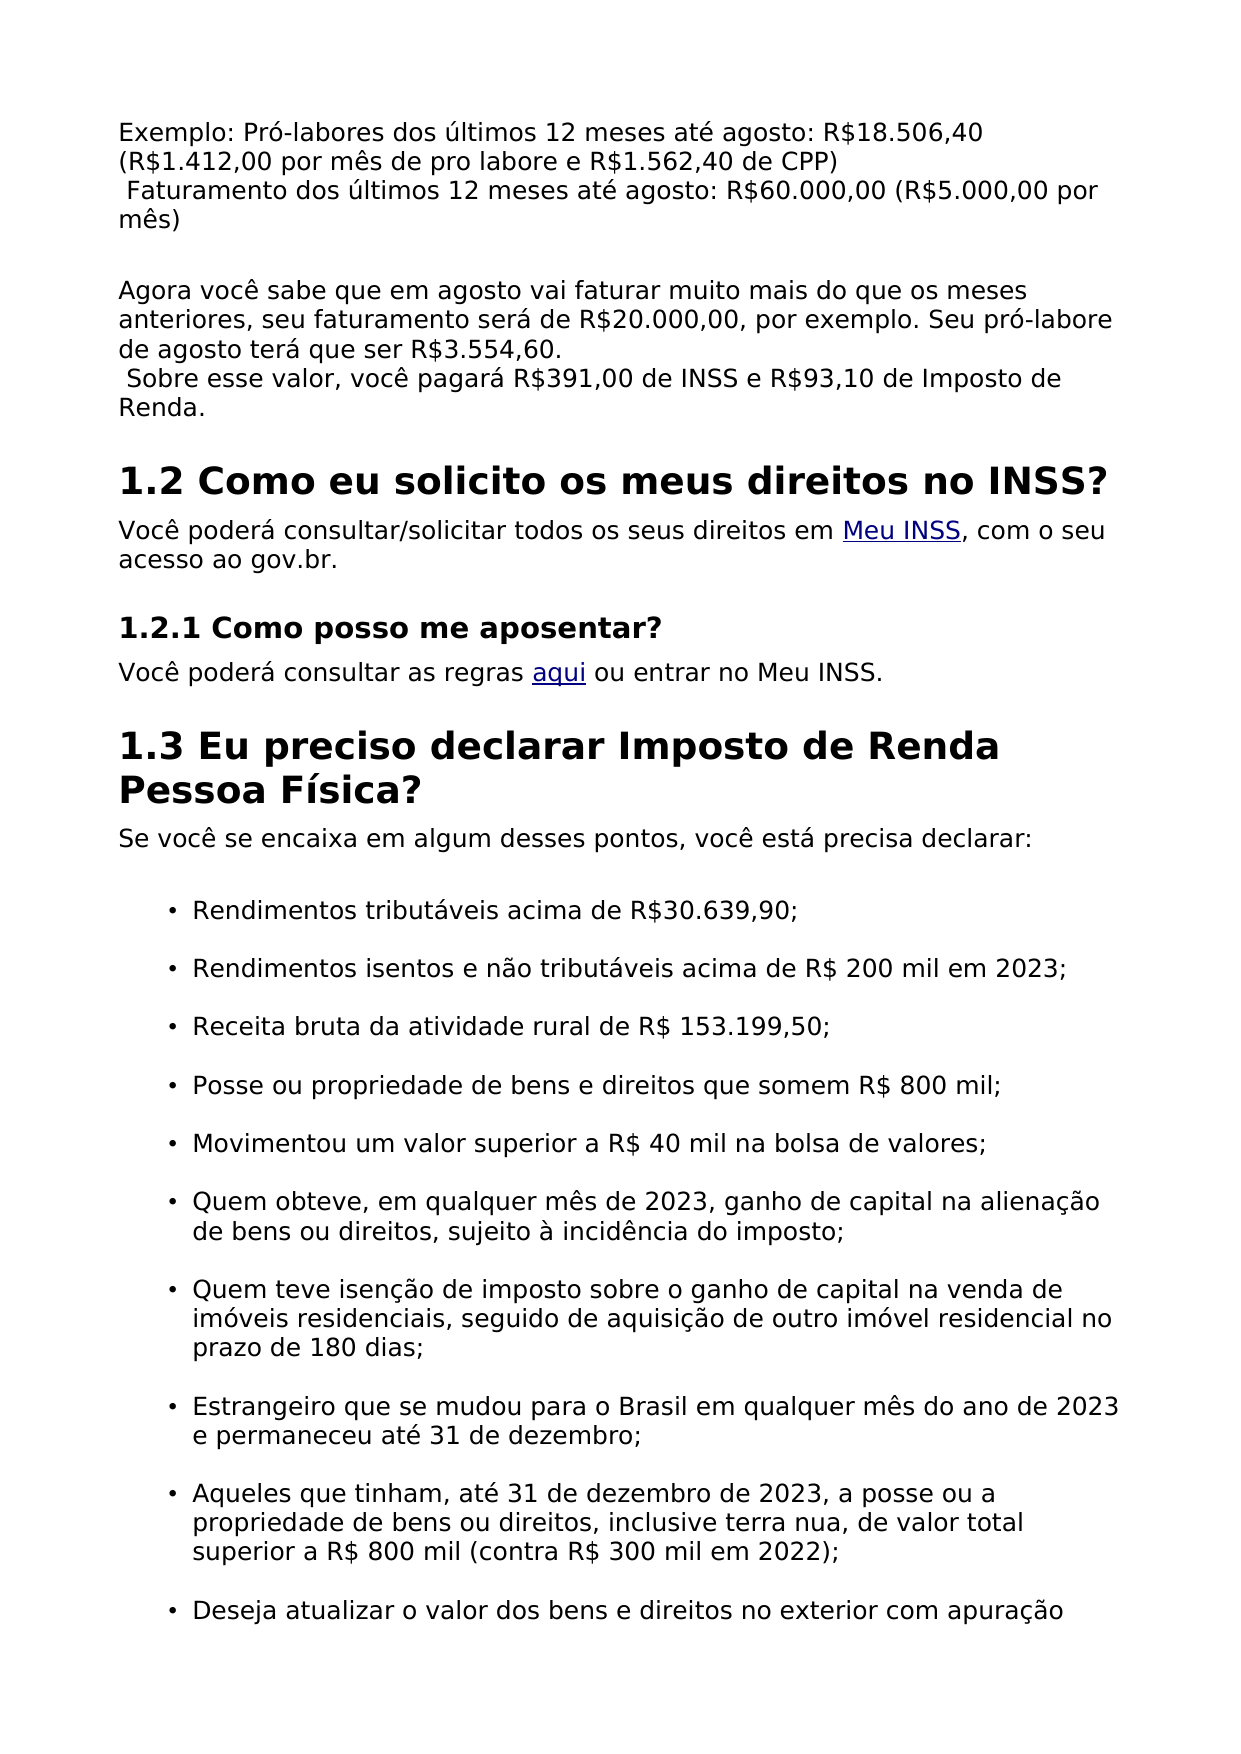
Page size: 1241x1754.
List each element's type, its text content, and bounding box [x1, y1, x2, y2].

subtitle 1.3 Eu preciso declarar Imposto de Renda Pessoa Física? [118, 725, 1122, 812]
subtitle 1.2.1 Como posso me aposentar? [118, 612, 1122, 646]
list Rendimentos isentos e não tributáveis acima de R$ 200 mil em 2023; [177, 954, 1122, 1012]
list Receita bruta da atividade rural de R$ 153.199,50; [177, 1012, 1122, 1071]
list Deseja atualizar o valor dos bens e direitos no exterior com apuração [177, 1596, 1122, 1625]
list Aqueles que tinham, até 31 de dezembro de 2023, a posse ou a propriedade de bens ou direitos, inclusive terra nua, de valor total superior a R$ 800 mil (contra R$ 300 mil em 2022); [177, 1479, 1122, 1596]
list Estrangeiro que se mudou para o Brasil em qualquer mês do ano de 2023 e permaneceu até 31 de dezembro; [177, 1392, 1122, 1479]
text Agora você sabe que em agosto vai faturar muito mais do que os meses anteriores, seu faturamento será de R$20.000,00, por exemplo. Seu pró-labore de agosto terá que ser R$3.554,60. Sobre esse valor, você pagará R$391,00 de INSS e R$93,10 de Imposto de Renda. [118, 276, 1122, 422]
text Você poderá consultar/solicitar todos os seus direitos em Meu INSS, com o seu acesso ao gov.br. [118, 516, 1122, 574]
subtitle 1.2 Como eu solicito os meus direitos no INSS? [118, 460, 1122, 503]
text Você poderá consultar as regras aqui ou entrar no Meu INSS. [118, 658, 1122, 687]
list Quem obteve, em qualquer mês de 2023, ganho de capital na alienação de bens ou direitos, sujeito à incidência do imposto; [177, 1187, 1122, 1275]
list Movimentou um valor superior a R$ 40 mil na bolsa de valores; [177, 1129, 1122, 1187]
list Posse ou propriedade de bens e direitos que somem R$ 800 mil; [177, 1071, 1122, 1129]
text Se você se encaixa em algum desses pontos, você está precisa declarar: [118, 825, 1122, 854]
list Rendimentos tributáveis acima de R$30.639,90; [177, 896, 1122, 954]
list Quem teve isenção de imposto sobre o ganho de capital na venda de imóveis residenciais, seguido de aquisição de outro imóvel residencial no prazo de 180 dias; [177, 1275, 1122, 1392]
text Exemplo: Pró-labores dos últimos 12 meses até agosto: R$18.506,40 (R$1.412,00 por mês de pro labore e R$1.562,40 de CPP) Faturamento dos últimos 12 meses até agosto: R$60.000,00 (R$5.000,00 por mês) [118, 118, 1122, 264]
